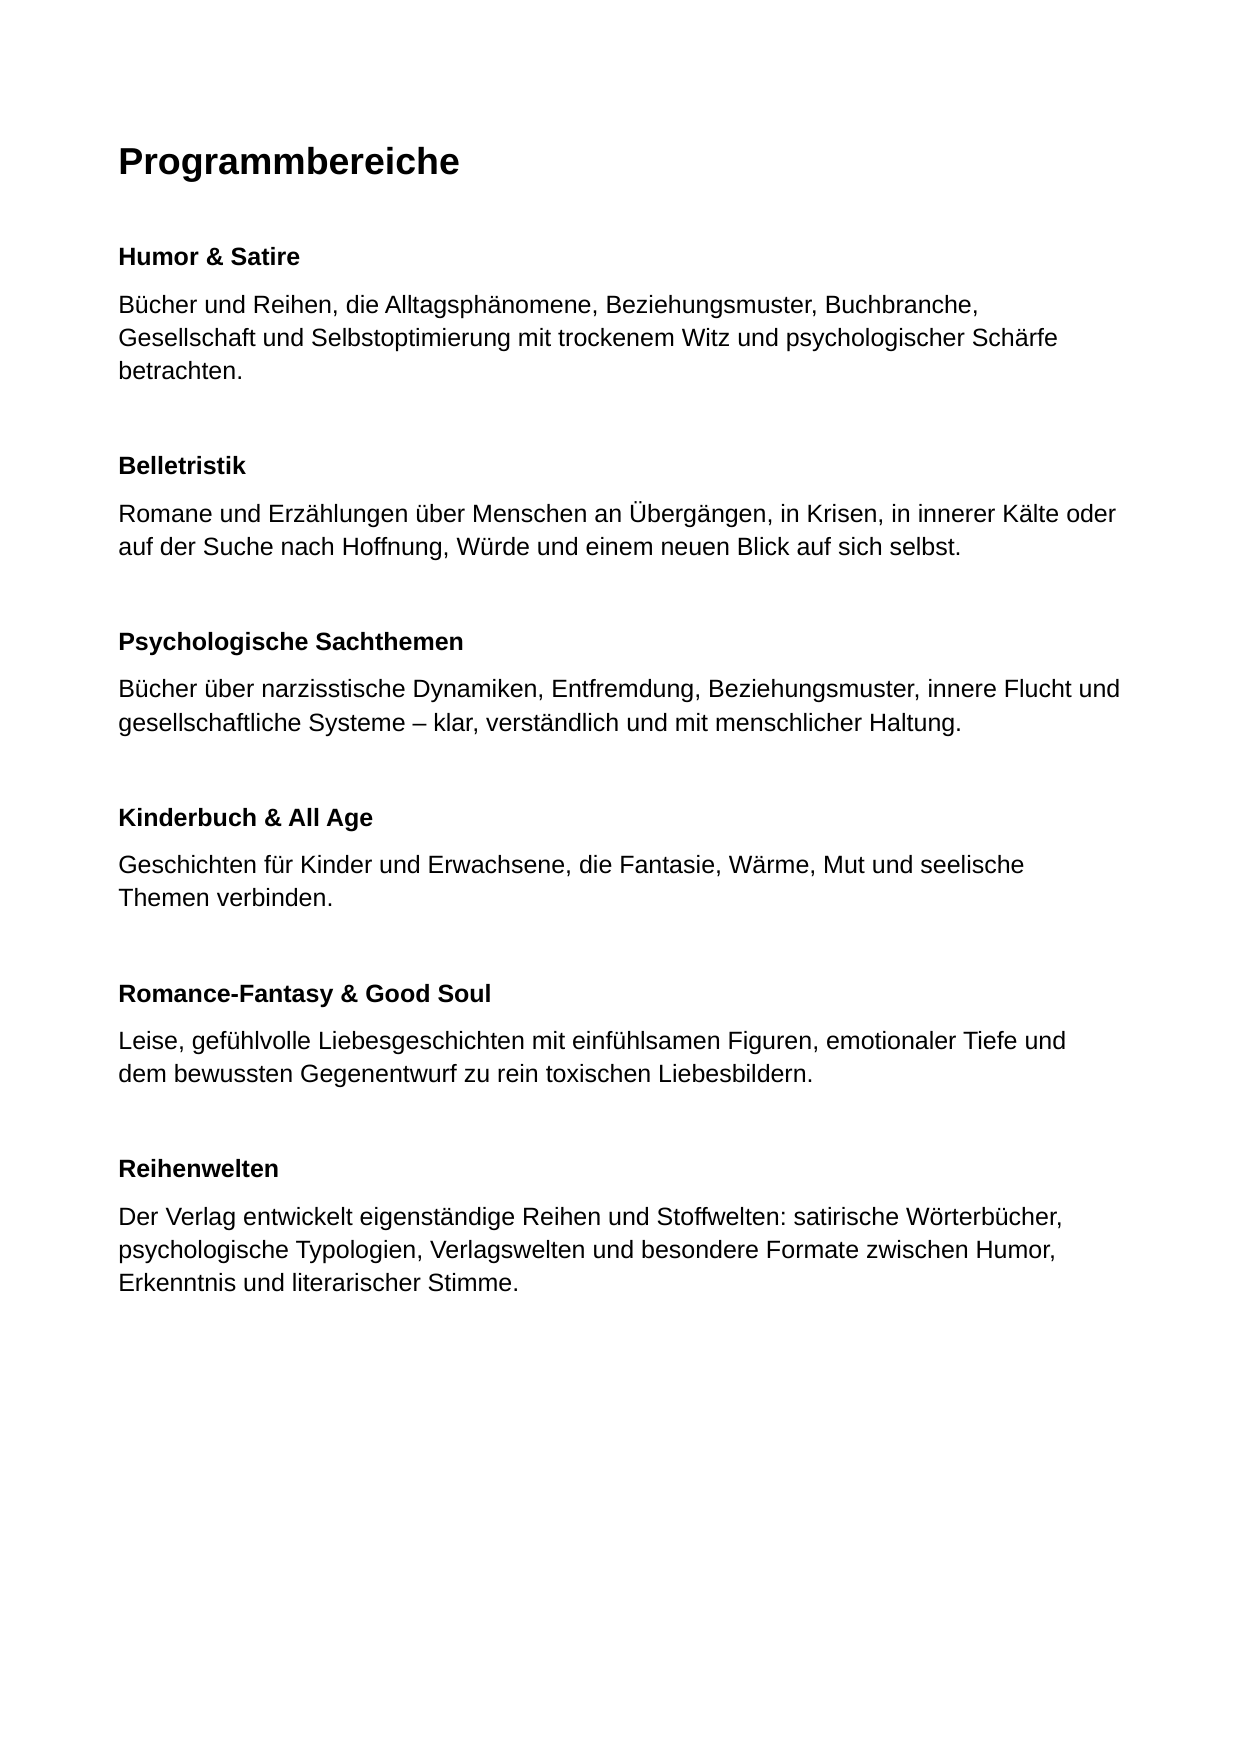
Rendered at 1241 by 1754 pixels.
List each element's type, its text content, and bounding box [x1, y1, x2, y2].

text Psychologische Sachthemen [118, 627, 1122, 656]
text Geschichten für Kinder und Erwachsene, die Fantasie, Wärme, Mut und seelische Themen verbinden. [118, 850, 1122, 912]
text Bücher und Reihen, die Alltagsphänomene, Beziehungsmuster, Buchbranche, Gesellschaft und Selbstoptimierung mit trockenem Witz und psychologischer Schärfe betrachten. [118, 290, 1122, 384]
text Belletristik [118, 451, 1122, 480]
text Romance-Fantasy & Good Soul [118, 978, 1122, 1007]
text Kinderbuch & All Age [118, 803, 1122, 831]
text Reihenwelten [118, 1154, 1122, 1183]
text Humor & Satire [118, 242, 1122, 271]
text Bücher über narzisstische Dynamiken, Entfremdung, Beziehungsmuster, innere Flucht und gesellschaftliche Systeme – klar, verständlich und mit menschlicher Haltung. [118, 674, 1122, 736]
text Der Verlag entwickelt eigenständige Reihen und Stoffwelten: satirische Wörterbücher, psychologische Typologien, Verlagswelten und besondere Formate zwischen Humor, Erkenntnis und literarischer Stimme. [118, 1202, 1122, 1297]
text Romane und Erzählungen über Menschen an Übergängen, in Krisen, in innerer Kälte oder auf der Suche nach Hoffnung, Würde und einem neuen Blick auf sich selbst. [118, 499, 1122, 560]
subtitle Programmbereiche [118, 139, 1122, 182]
text Leise, gefühlvolle Liebesgeschichten mit einfühlsamen Figuren, emotionaler Tiefe und dem bewussten Gegenentwurf zu rein toxischen Liebesbildern. [118, 1026, 1122, 1088]
